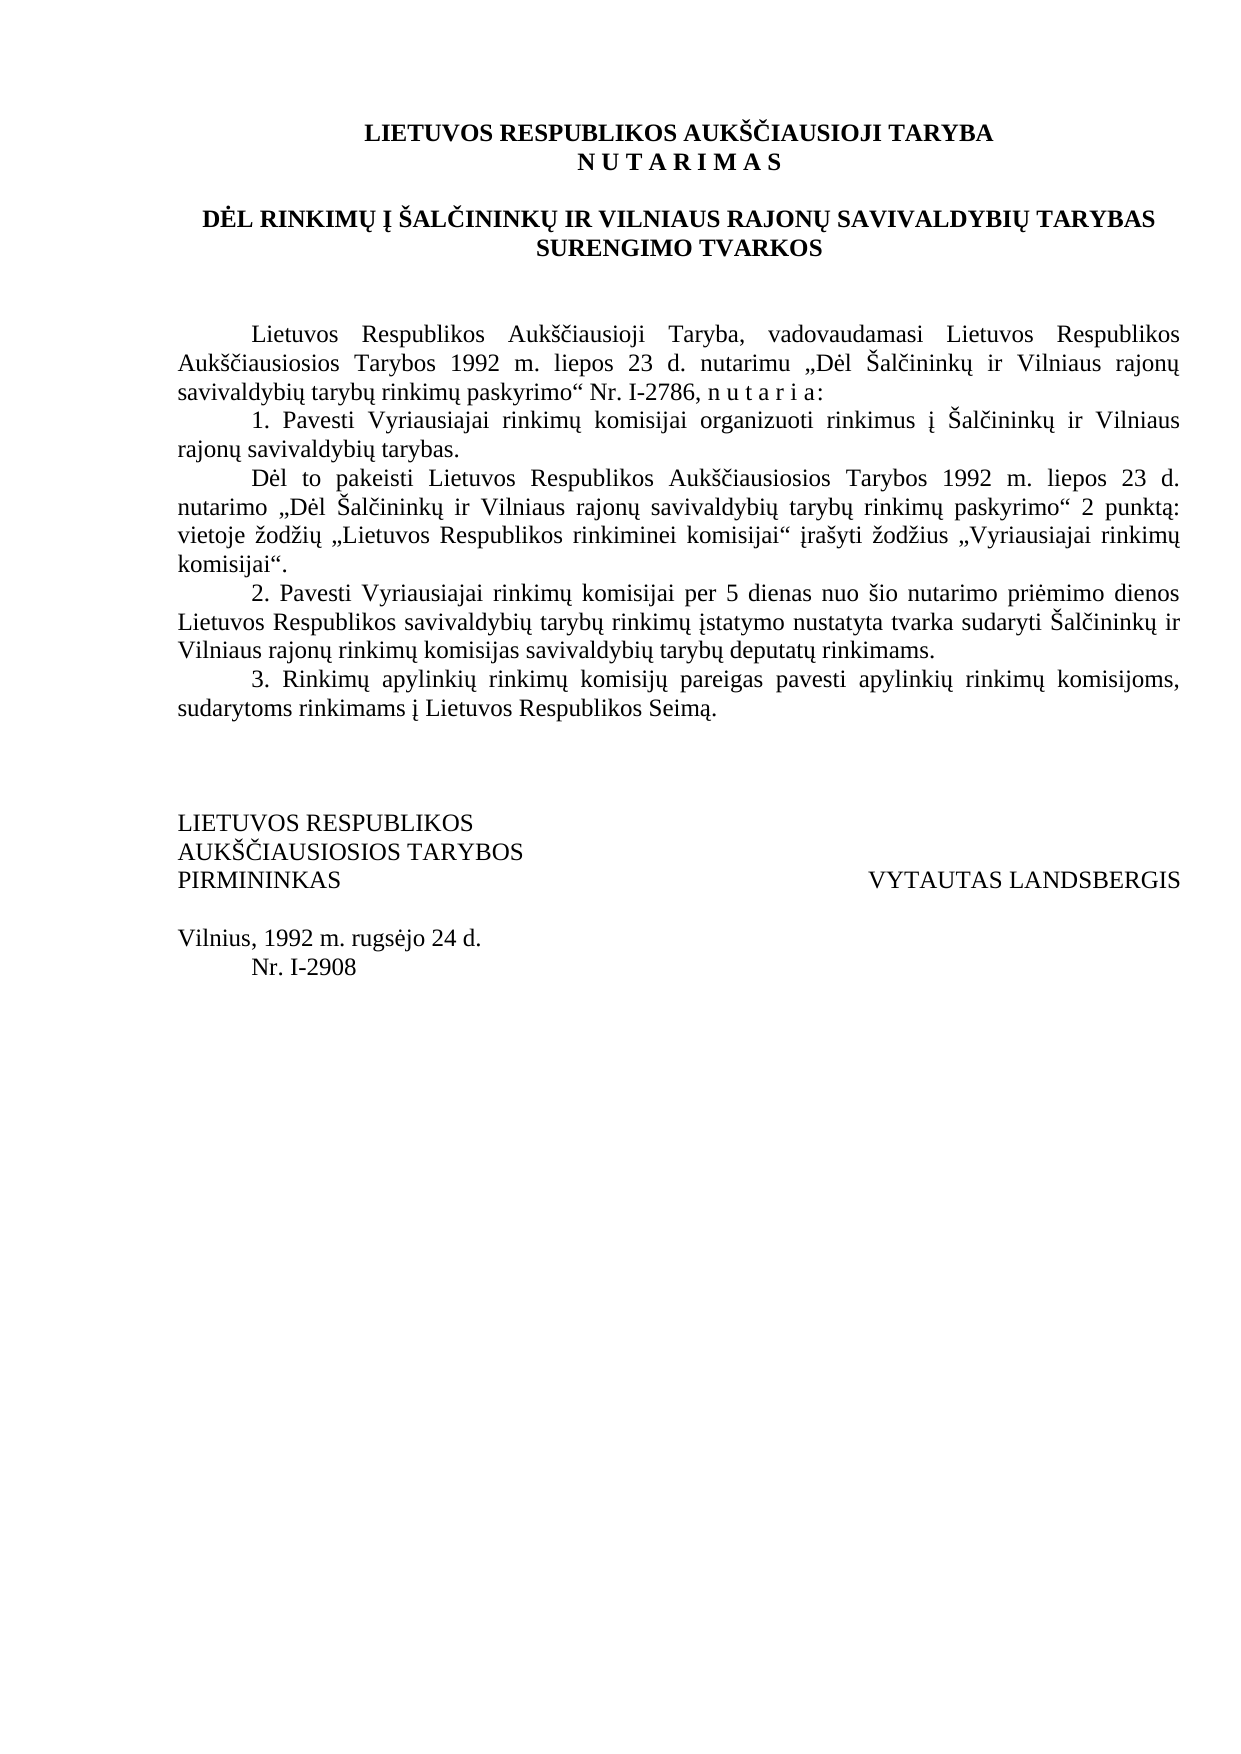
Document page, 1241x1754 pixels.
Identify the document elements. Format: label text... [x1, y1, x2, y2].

text Lietuvos Respublikos Aukščiausioji Taryba, vadovaudamasi Lietuvos Respublikos Aukščiausiosios Tarybos 1992 m. liepos 23 d. nutarimu „Dėl Šalčininkų ir Vilniaus rajonų savivaldybių tarybų rinkimų paskyrimo“ Nr. I-2786, nutaria: [177, 319, 1181, 406]
text 1. Pavesti Vyriausiajai rinkimų komisijai organizuoti rinkimus į Šalčininkų ir Vilniaus rajonų savivaldybių tarybas. [177, 406, 1181, 463]
text LIETUVOS RESPUBLIKOS [177, 808, 1181, 837]
text N U T A R I M A S [177, 147, 1181, 176]
text 3. Rinkimų apylinkių rinkimų komisijų pareigas pavesti apylinkių rinkimų komisijoms, sudarytoms rinkimams į Lietuvos Respublikos Seimą. [177, 664, 1181, 722]
text Nr. I-2908 [177, 952, 1181, 981]
text 2. Pavesti Vyriausiajai rinkimų komisijai per 5 dienas nuo šio nutarimo priėmimo dienos Lietuvos Respublikos savivaldybių tarybų rinkimų įstatymo nustatyta tvarka sudaryti Šalčininkų ir Vilniaus rajonų rinkimų komisijas savivaldybių tarybų deputatų rinkimams. [177, 578, 1181, 664]
text PIRMININKAS VYTAUTAS LANDSBERGIS [177, 866, 1181, 894]
text LIETUVOS RESPUBLIKOS AUKŠČIAUSIOJI TARYBA [177, 118, 1181, 147]
text AUKŠČIAUSIOSIOS TARYBOS [177, 837, 1181, 866]
text Vilnius, 1992 m. rugsėjo 24 d. [177, 923, 1181, 952]
text DĖL RINKIMŲ Į ŠALČININKŲ IR VILNIAUS RAJONŲ SAVIVALDYBIŲ TARYBAS SURENGIMO TVARKOS [177, 204, 1181, 262]
text Dėl to pakeisti Lietuvos Respublikos Aukščiausiosios Tarybos 1992 m. liepos 23 d. nutarimo „Dėl Šalčininkų ir Vilniaus rajonų savivaldybių tarybų rinkimų paskyrimo“ 2 punktą: vietoje žodžių „Lietuvos Respublikos rinkiminei komisijai“ įrašyti žodžius „Vyriausiajai rinkimų komisijai“. [177, 463, 1181, 578]
